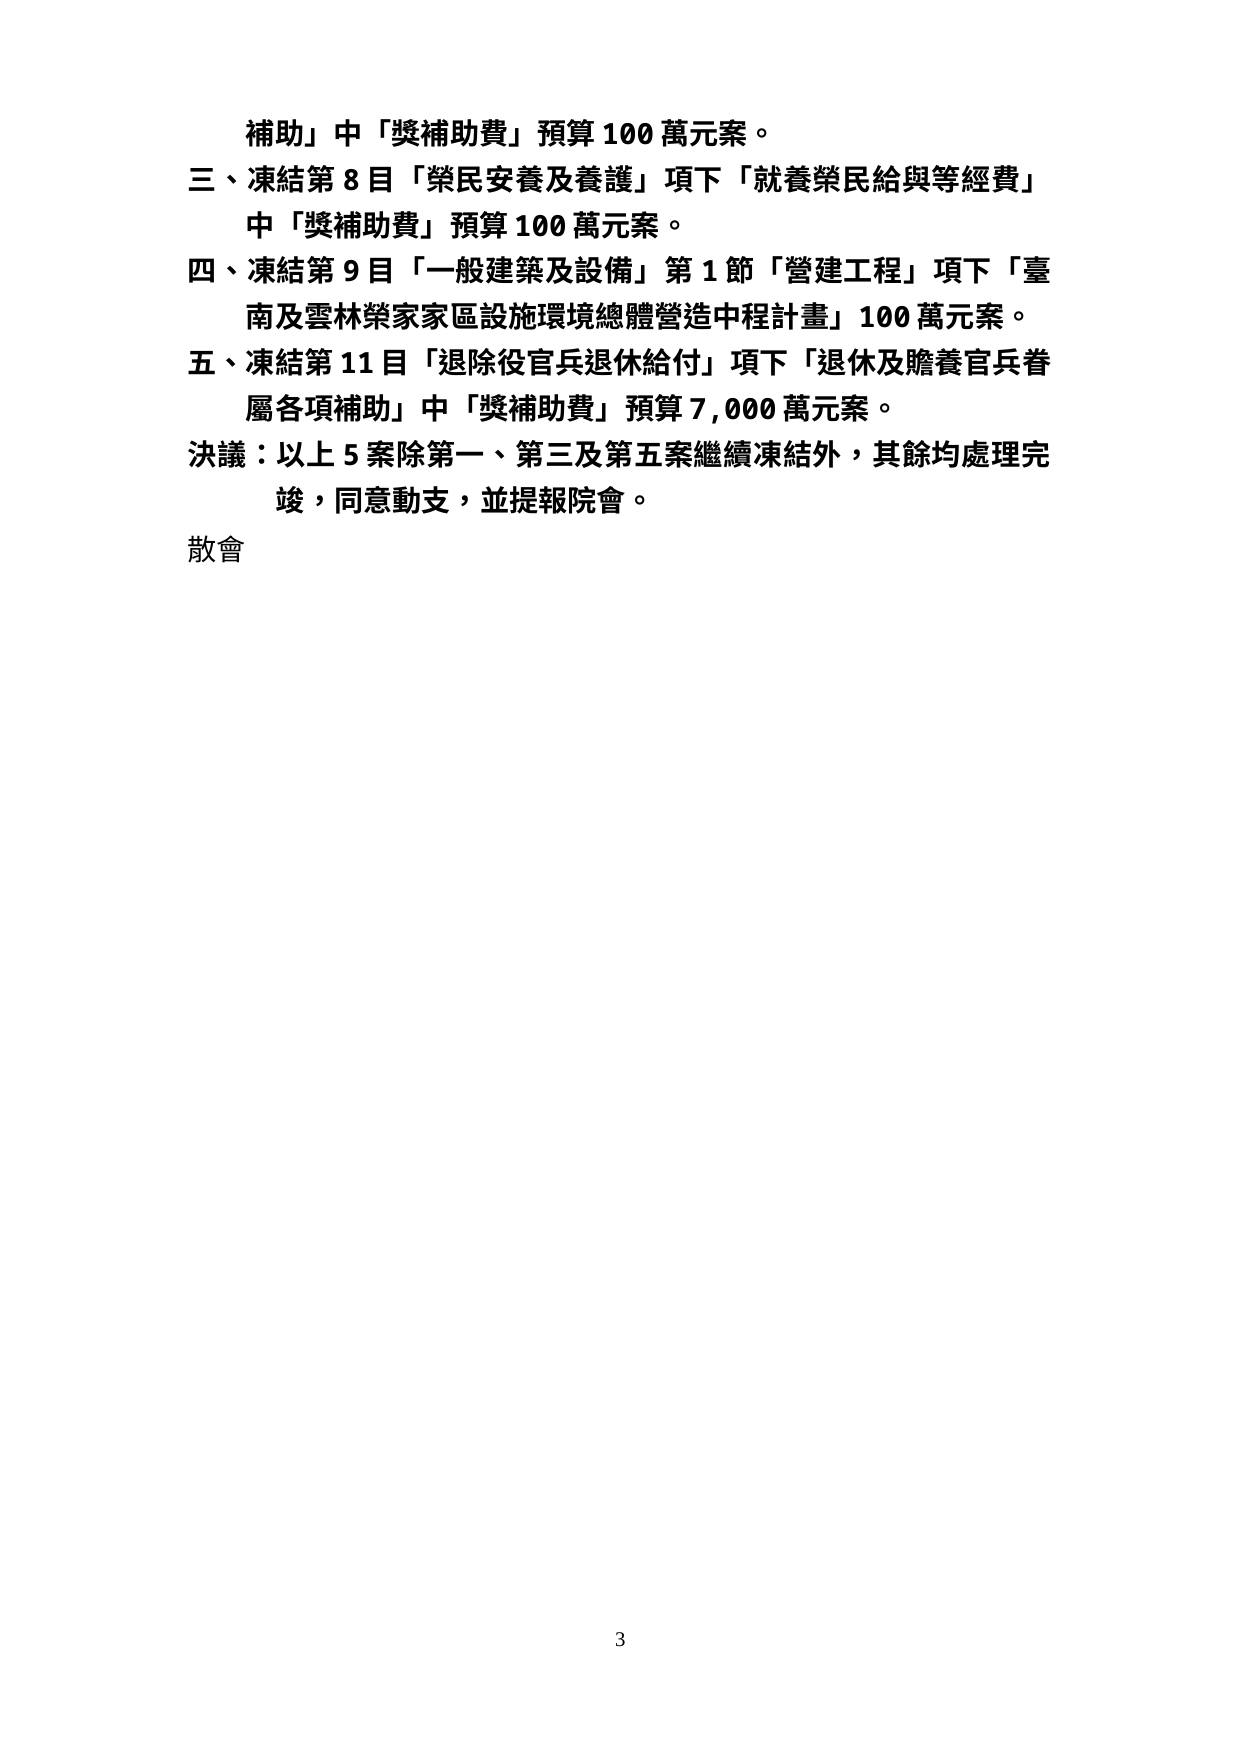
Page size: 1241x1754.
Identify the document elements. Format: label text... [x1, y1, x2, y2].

text 散會 [187, 520, 1053, 570]
text 五、凍結第11目「退除役官兵退休給付」項下「退休及贍養官兵眷屬各項補助」中「獎補助費」預算7,000萬元案。 [187, 337, 1053, 428]
text 四、凍結第9目「一般建築及設備」第1節「營建工程」項下「臺南及雲林榮家家區設施環境總體營造中程計畫」100萬元案。 [187, 245, 1053, 337]
text 決議：以上5案除第一、第三及第五案繼續凍結外，其餘均處理完竣，同意動支，並提報院會。 [187, 428, 1053, 520]
text 補助」中「獎補助費」預算100萬元案。 [187, 108, 1053, 153]
text 三、凍結第8目「榮民安養及養護」項下「就養榮民給與等經費」中「獎補助費」預算100萬元案。 [187, 153, 1053, 245]
